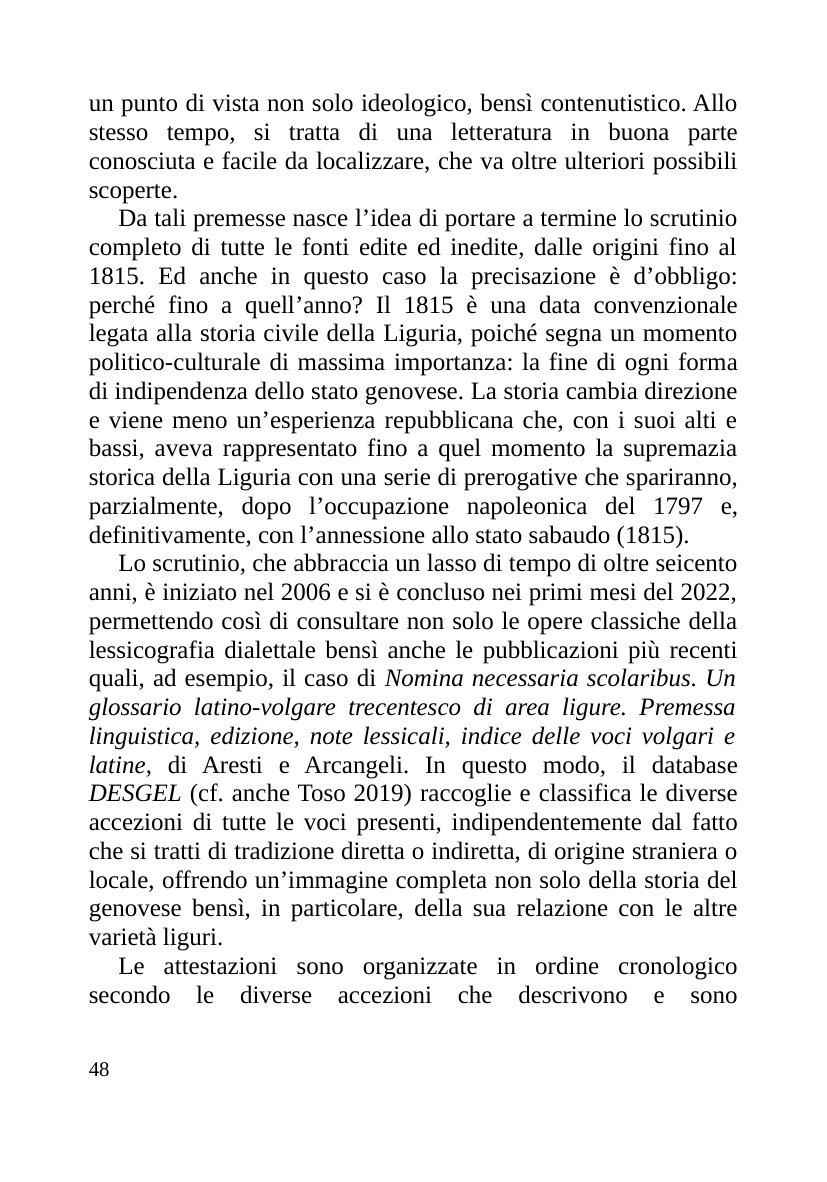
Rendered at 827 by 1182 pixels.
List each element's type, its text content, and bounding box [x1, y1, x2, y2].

text un punto di vista non solo ideologico, bensì contenutistico. Allo stesso tempo, si tratta di una letteratura in buona parte conosciuta e facile da localizzare, che va oltre ulteriori possibili scoperte. [88, 88, 738, 203]
text Le attestazioni sono organizzate in ordine cronologico secondo le diverse accezioni che descrivono e sono [88, 951, 738, 1008]
text Da tali premesse nasce l’idea di portare a termine lo scrutinio completo di tutte le fonti edite ed inedite, dalle origini fino al 1815. Ed anche in questo caso la precisazione è d’obbligo: perché fino a quell’anno? Il 1815 è una data convenzionale legata alla storia civile della Liguria, poiché segna un momento politico-culturale di massima importanza: la fine di ogni forma di indipendenza dello stato genovese. La storia cambia direzione e viene meno un’esperienza repubblicana che, con i suoi alti e bassi, aveva rappresentato fino a quel momento la supremazia storica della Liguria con una serie di prerogative che spariranno, parzialmente, dopo l’occupazione napoleonica del 1797 e, definitivamente, con l’annessione allo stato sabaudo (1815). [88, 203, 738, 548]
text Lo scrutinio, che abbraccia un lasso di tempo di oltre seicento anni, è iniziato nel 2006 e si è concluso nei primi mesi del 2022, permettendo così di consultare non solo le opere classiche della lessicografia dialettale bensì anche le pubblicazioni più recenti quali, ad esempio, il caso di Nomina necessaria scolaribus. Un glossario latino-volgare trecentesco di area ligure. Premessa linguistica, edizione, note lessicali, indice delle voci volgari e latine, di Aresti e Arcangeli. In questo modo, il database DESGEL (cf. anche Toso 2019) raccoglie e classifica le diverse accezioni di tutte le voci presenti, indipendentemente dal fatto che si tratti di tradizione diretta o indiretta, di origine straniera o locale, offrendo un’immagine completa non solo della storia del genovese bensì, in particolare, della sua relazione con le altre varietà liguri. [88, 548, 738, 951]
